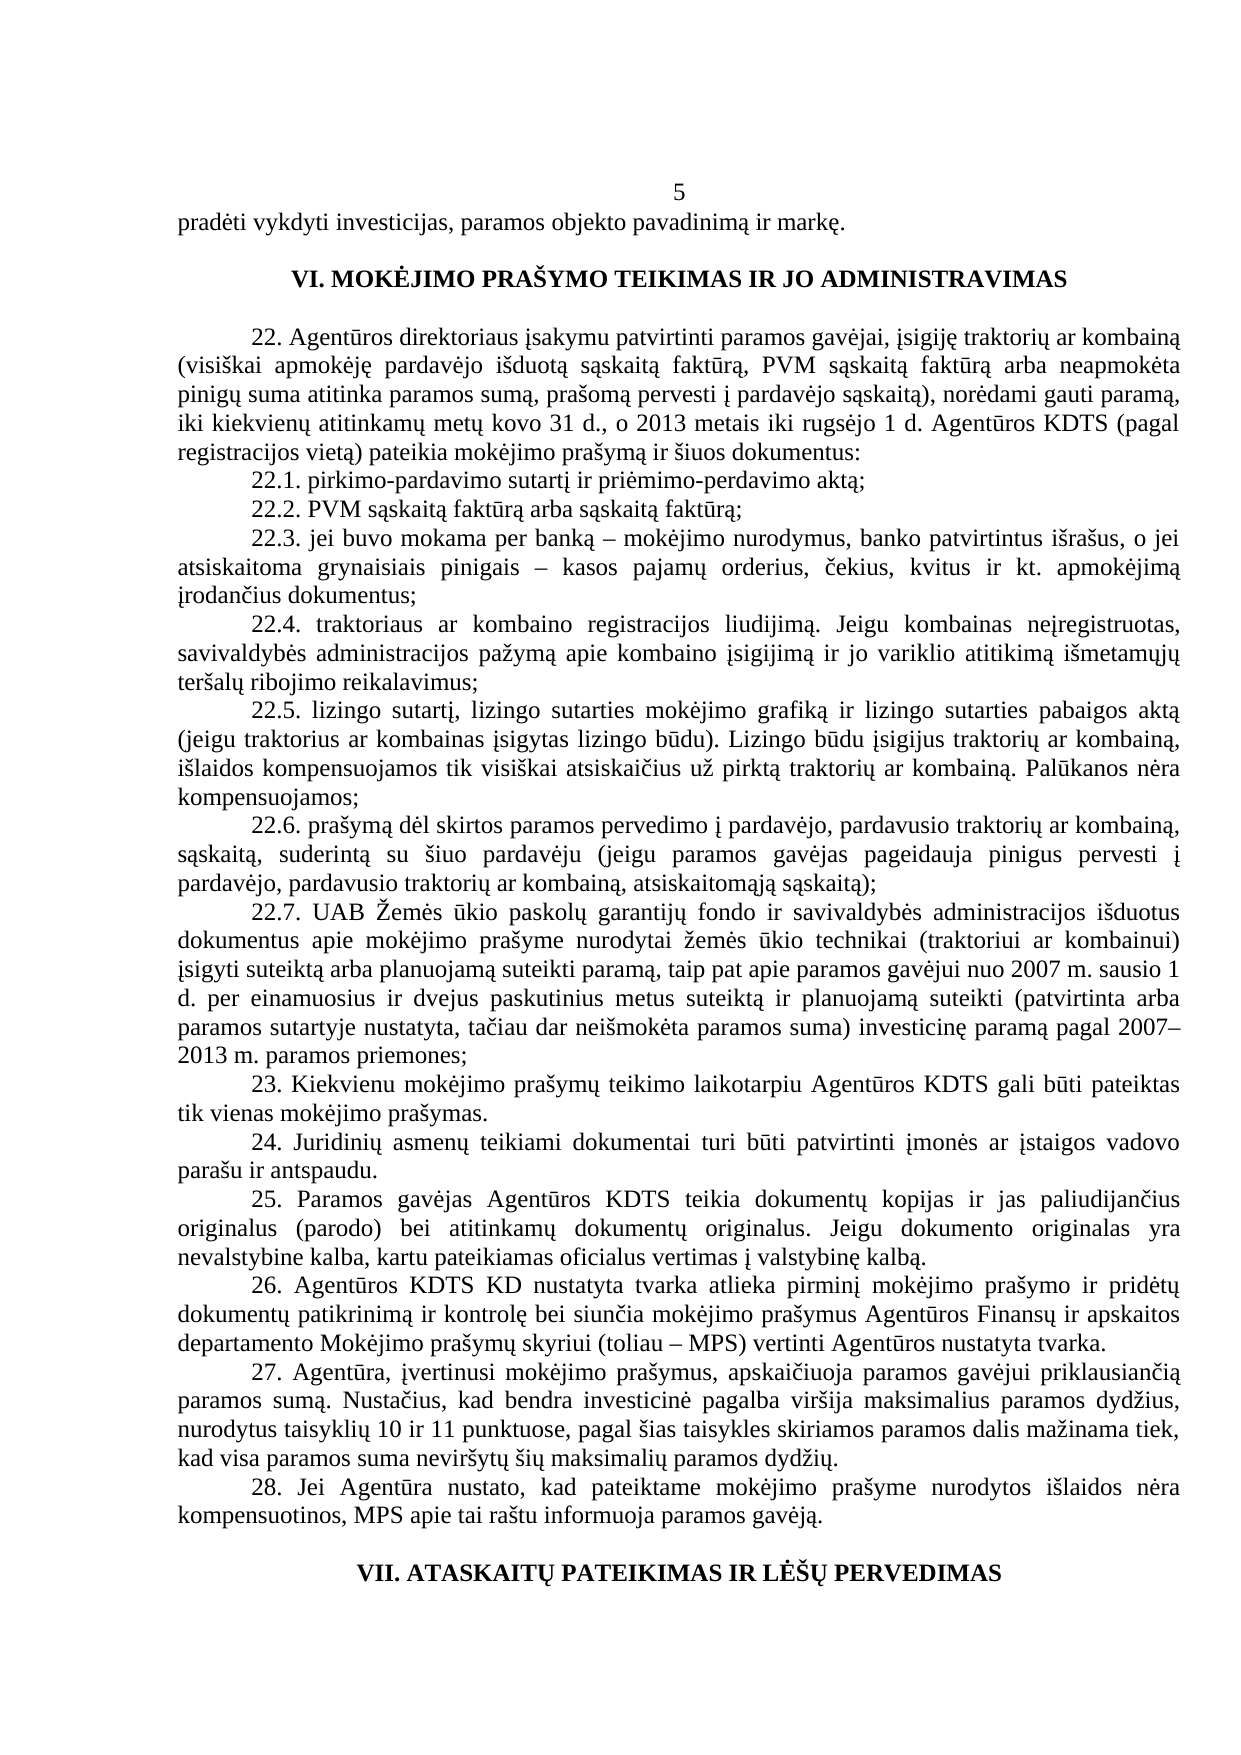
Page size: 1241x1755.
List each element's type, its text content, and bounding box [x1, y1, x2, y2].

text 22. Agentūros direktoriaus įsakymu patvirtinti paramos gavėjai, įsigiję traktorių ar kombainą (visiškai apmokėję pardavėjo išduotą sąskaitą faktūrą, PVM sąskaitą faktūrą arba neapmokėta pinigų suma atitinka paramos sumą, prašomą pervesti į pardavėjo sąskaitą), norėdami gauti paramą, iki kiekvienų atitinkamų metų kovo 31 d., o 2013 metais iki rugsėjo 1 d. Agentūros KDTS (pagal registracijos vietą) pateikia mokėjimo prašymą ir šiuos dokumentus: [177, 322, 1181, 465]
text 23. Kiekvienu mokėjimo prašymų teikimo laikotarpiu Agentūros KDTS gali būti pateiktas tik vienas mokėjimo prašymas. [177, 1069, 1181, 1127]
text 22.7. UAB Žemės ūkio paskolų garantijų fondo ir savivaldybės administracijos išduotus dokumentus apie mokėjimo prašyme nurodytai žemės ūkio technikai (traktoriui ar kombainui) įsigyti suteiktą arba planuojamą suteikti paramą, taip pat apie paramos gavėjui nuo 2007 m. sausio 1 d. per einamuosius ir dvejus paskutinius metus suteiktą ir planuojamą suteikti (patvirtinta arba paramos sutartyje nustatyta, tačiau dar neišmokėta paramos suma) investicinę paramą pagal 2007–2013 m. paramos priemones; [177, 897, 1181, 1069]
text VI. MOKĖJIMO PRAŠYMO TEIKIMAS IR JO ADMINISTRAVIMAS [177, 264, 1181, 293]
text 25. Paramos gavėjas Agentūros KDTS teikia dokumentų kopijas ir jas paliudijančius originalus (parodo) bei atitinkamų dokumentų originalus. Jeigu dokumento originalas yra nevalstybine kalba, kartu pateikiamas oficialus vertimas į valstybinę kalbą. [177, 1184, 1181, 1270]
text 24. Juridinių asmenų teikiami dokumentai turi būti patvirtinti įmonės ar įstaigos vadovo parašu ir antspaudu. [177, 1127, 1181, 1184]
text 27. Agentūra, įvertinusi mokėjimo prašymus, apskaičiuoja paramos gavėjui priklausiančią paramos sumą. Nustačius, kad bendra investicinė pagalba viršija maksimalius paramos dydžius, nurodytus taisyklių 10 ir 11 punktuose, pagal šias taisykles skiriamos paramos dalis mažinama tiek, kad visa paramos suma neviršytų šių maksimalių paramos dydžių. [177, 1357, 1181, 1472]
text 22.4. traktoriaus ar kombaino registracijos liudijimą. Jeigu kombainas neįregistruotas, savivaldybės administracijos pažymą apie kombaino įsigijimą ir jo variklio atitikimą išmetamųjų teršalų ribojimo reikalavimus; [177, 609, 1181, 695]
text 22.5. lizingo sutartį, lizingo sutarties mokėjimo grafiką ir lizingo sutarties pabaigos aktą (jeigu traktorius ar kombainas įsigytas lizingo būdu). Lizingo būdu įsigijus traktorių ar kombainą, išlaidos kompensuojamos tik visiškai atsiskaičius už pirktą traktorių ar kombainą. Palūkanos nėra kompensuojamos; [177, 695, 1181, 810]
text 26. Agentūros KDTS KD nustatyta tvarka atlieka pirminį mokėjimo prašymo ir pridėtų dokumentų patikrinimą ir kontrolę bei siunčia mokėjimo prašymus Agentūros Finansų ir apskaitos departamento Mokėjimo prašymų skyriui (toliau – MPS) vertinti Agentūros nustatyta tvarka. [177, 1270, 1181, 1357]
text 22.3. jei buvo mokama per banką – mokėjimo nurodymus, banko patvirtintus išrašus, o jei atsiskaitoma grynaisiais pinigais – kasos pajamų orderius, čekius, kvitus ir kt. apmokėjimą įrodančius dokumentus; [177, 523, 1181, 609]
text VII. ATASKAITŲ PATEIKIMAS IR LĖŠŲ PERVEDIMAS [177, 1558, 1181, 1587]
text 22.6. prašymą dėl skirtos paramos pervedimo į pardavėjo, pardavusio traktorių ar kombainą, sąskaitą, suderintą su šiuo pardavėju (jeigu paramos gavėjas pageidauja pinigus pervesti į pardavėjo, pardavusio traktorių ar kombainą, atsiskaitomąją sąskaitą); [177, 810, 1181, 897]
text 28. Jei Agentūra nustato, kad pateiktame mokėjimo prašyme nurodytos išlaidos nėra kompensuotinos, MPS apie tai raštu informuoja paramos gavėją. [177, 1472, 1181, 1529]
text 22.2. PVM sąskaitą faktūrą arba sąskaitą faktūrą; [177, 494, 1181, 523]
text 22.1. pirkimo-pardavimo sutartį ir priėmimo-perdavimo aktą; [177, 465, 1181, 494]
text pradėti vykdyti investicijas, paramos objekto pavadinimą ir markę. [177, 207, 1181, 235]
